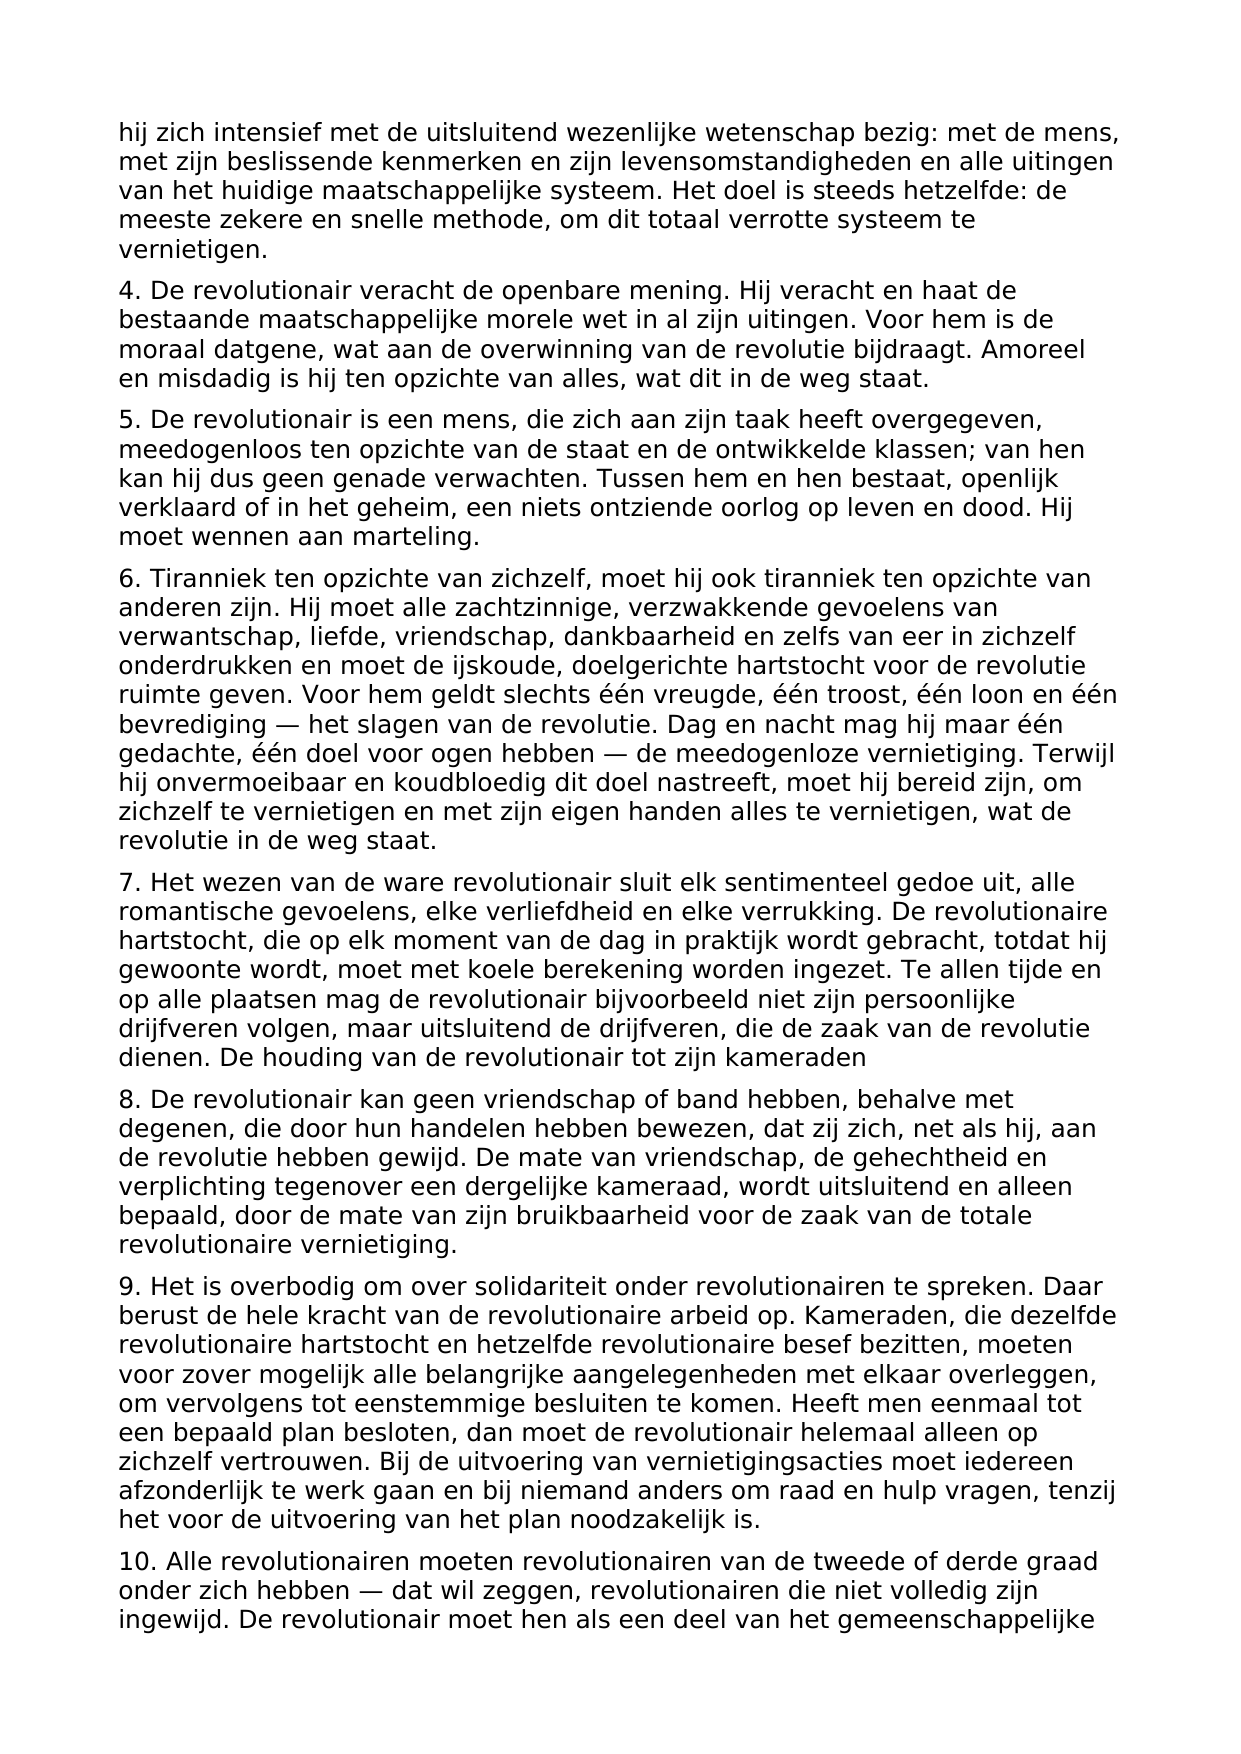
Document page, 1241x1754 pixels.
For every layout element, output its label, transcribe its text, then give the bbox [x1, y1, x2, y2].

text 7. Het wezen van de ware revolutionair sluit elk sentimenteel gedoe uit, alle romantische gevoelens, elke verliefdheid en elke verrukking. De revolutionaire hartstocht, die op elk moment van de dag in praktijk wordt gebracht, totdat hij gewoonte wordt, moet met koele berekening worden ingezet. Te allen tijde en op alle plaatsen mag de revolutionair bijvoorbeeld niet zijn persoonlijke drijfveren volgen, maar uitsluitend de drijfveren, die de zaak van de revolutie dienen. De houding van de revolutionair tot zijn kameraden [118, 868, 1122, 1072]
text 8. De revolutionair kan geen vriendschap of band hebben, behalve met degenen, die door hun handelen hebben bewezen, dat zij zich, net als hij, aan de revolutie hebben gewijd. De mate van vriendschap, de gehechtheid en verplichting tegenover een dergelijke kameraad, wordt uitsluitend en alleen bepaald, door de mate van zijn bruikbaarheid voor de zaak van de totale revolutionaire vernietiging. [118, 1085, 1122, 1260]
text hij zich intensief met de uitsluitend wezenlijke wetenschap bezig: met de mens, met zijn beslissende kenmerken en zijn levensomstandigheden en alle uitingen van het huidige maatschappelijke systeem. Het doel is steeds hetzelfde: de meeste zekere en snelle methode, om dit totaal verrotte systeem te vernietigen. [118, 118, 1122, 264]
text 6. Tiranniek ten opzichte van zichzelf, moet hij ook tiranniek ten opzichte van anderen zijn. Hij moet alle zachtzinnige, verzwakkende gevoelens van verwantschap, liefde, vriendschap, dankbaarheid en zelfs van eer in zichzelf onderdrukken en moet de ijskoude, doelgerichte hartstocht voor de revolutie ruimte geven. Voor hem geldt slechts één vreugde, één troost, één loon en één bevrediging — het slagen van de revolutie. Dag en nacht mag hij maar één gedachte, één doel voor ogen hebben — de meedogenloze vernietiging. Terwijl hij onvermoeibaar en koudbloedig dit doel nastreeft, moet hij bereid zijn, om zichzelf te vernietigen en met zijn eigen handen alles te vernietigen, wat de revolutie in de weg staat. [118, 564, 1122, 856]
text 10. Alle revolutionairen moeten revolutionairen van de tweede of derde graad onder zich hebben — dat wil zeggen, revolutionairen die niet volledig zijn ingewijd. De revolutionair moet hen als een deel van het gemeenschappelijke [118, 1547, 1122, 1635]
text 5. De revolutionair is een mens, die zich aan zijn taak heeft overgegeven, meedogenloos ten opzichte van de staat en de ontwikkelde klassen; van hen kan hij dus geen genade verwachten. Tussen hem en hen bestaat, openlijk verklaard of in het geheim, een niets ontziende oorlog op leven en dood. Hij moet wennen aan marteling. [118, 406, 1122, 551]
text 9. Het is overbodig om over solidariteit onder revolutionairen te spreken. Daar berust de hele kracht van de revolutionaire arbeid op. Kameraden, die dezelfde revolutionaire hartstocht en hetzelfde revolutionaire besef bezitten, moeten voor zover mogelijk alle belangrijke aangelegenheden met elkaar overleggen, om vervolgens tot eenstemmige besluiten te komen. Heeft men eenmaal tot een bepaald plan besloten, dan moet de revolutionair helemaal alleen op zichzelf vertrouwen. Bij de uitvoering van vernietigingsacties moet iedereen afzonderlijk te werk gaan en bij niemand anders om raad en hulp vragen, tenzij het voor de uitvoering van het plan noodzakelijk is. [118, 1272, 1122, 1535]
text 4. De revolutionair veracht de openbare mening. Hij veracht en haat de bestaande maatschappelijke morele wet in al zijn uitingen. Voor hem is de moraal datgene, wat aan de overwinning van de revolutie bijdraagt. Amoreel en misdadig is hij ten opzichte van alles, wat dit in de weg staat. [118, 276, 1122, 393]
